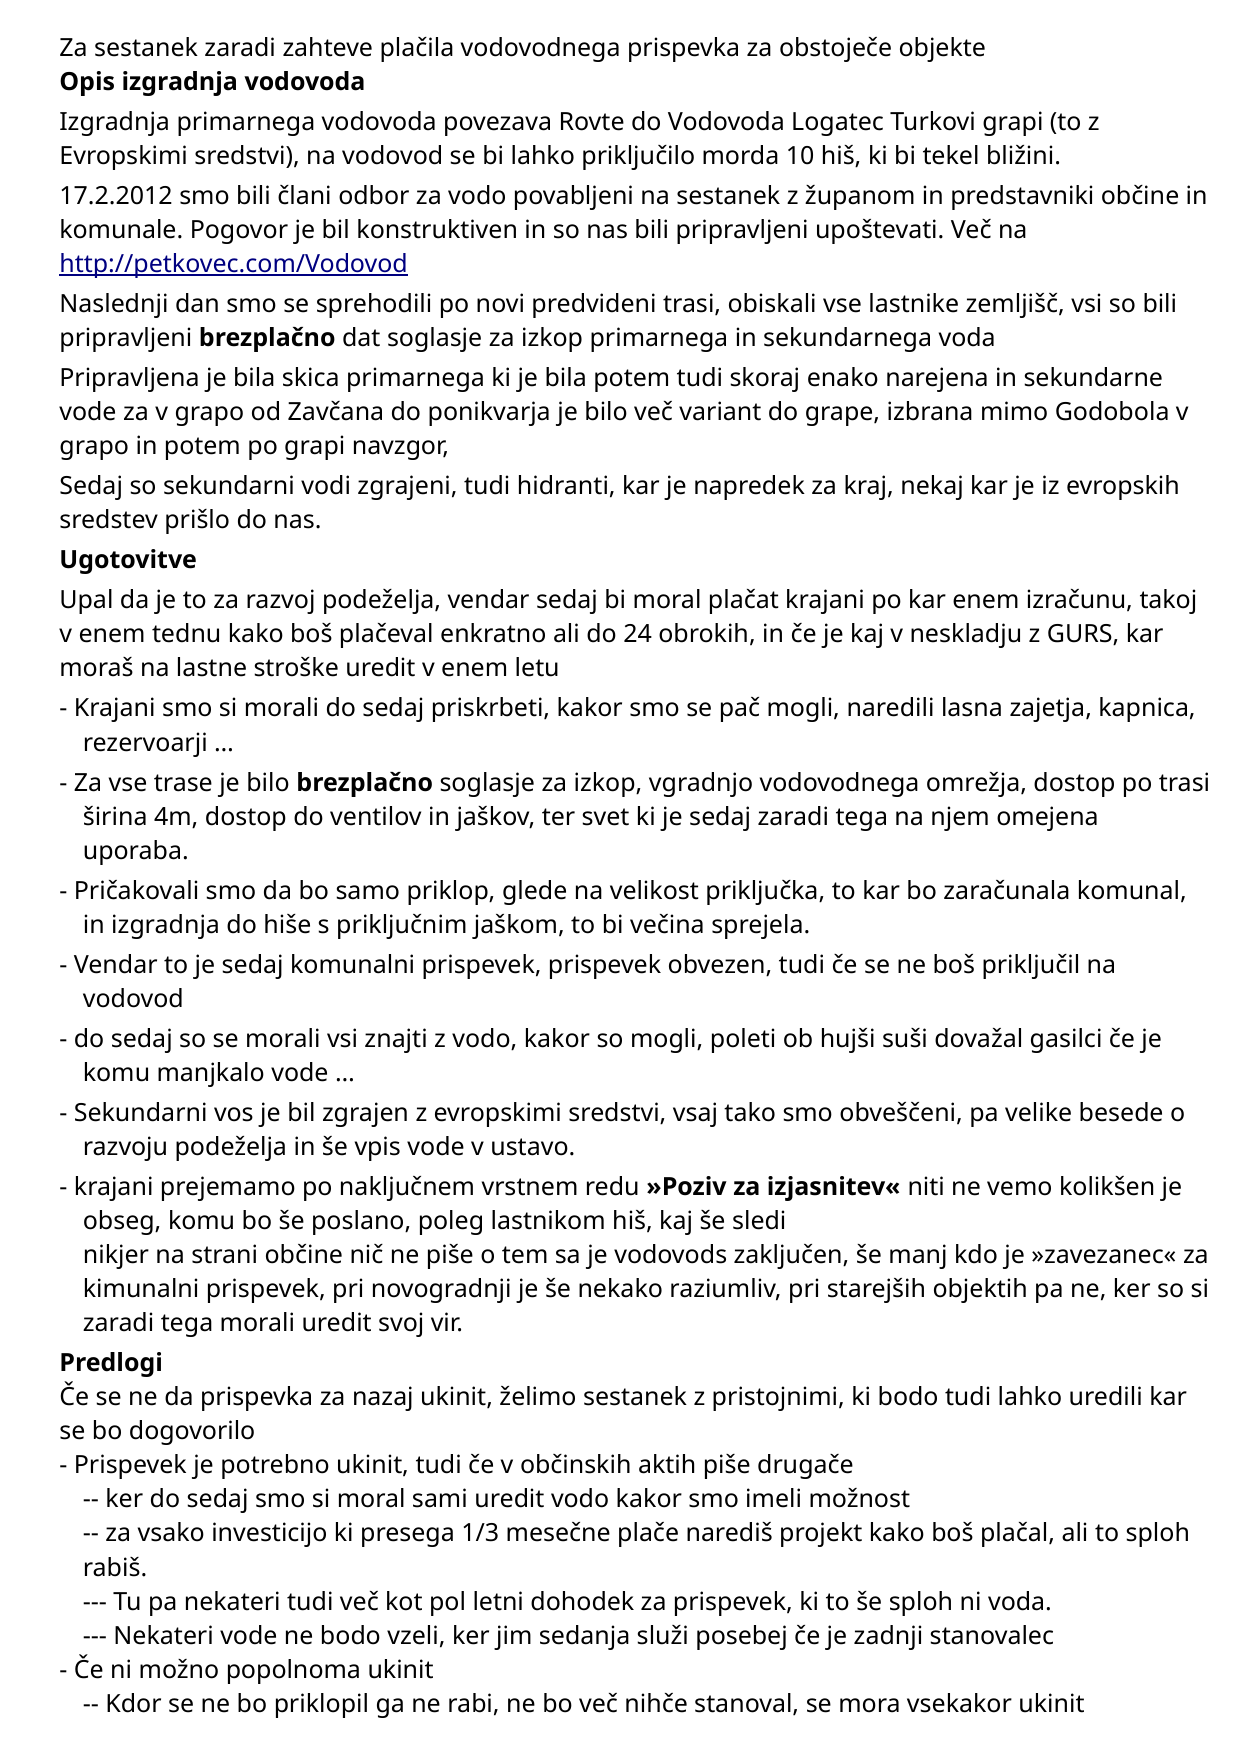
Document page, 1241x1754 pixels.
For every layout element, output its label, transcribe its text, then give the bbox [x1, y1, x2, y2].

text - do sedaj so se morali vsi znajti z vodo, kakor so mogli, poleti ob hujši suši dovažal gasilci če je komu manjkalo vode … [59, 1020, 1211, 1088]
text Ugotovitve [59, 542, 1211, 576]
text - Krajani smo si morali do sedaj priskrbeti, kakor smo se pač mogli, naredili lasna zajetja, kapnica, rezervoarji … [59, 690, 1211, 758]
text Izgradnja primarnega vodovoda povezava Rovte do Vodovoda Logatec Turkovi grapi (to z Evropskimi sredstvi), na vodovod se bi lahko priključilo morda 10 hiš, ki bi tekel bližini. [59, 103, 1211, 172]
text - Za vse trase je bilo brezplačno soglasje za izkop, vgradnjo vodovodnega omrežja, dostop po trasi širina 4m, dostop do ventilov in jaškov, ter svet ki je sedaj zaradi tega na njem omejena uporaba. [59, 764, 1211, 866]
text Za sestanek zaradi zahteve plačila vodovodnega prispevka za obstoječe objekte [59, 29, 1211, 63]
text Sedaj so sekundarni vodi zgrajeni, tudi hidranti, kar je napredek za kraj, nekaj kar je iz evropskih sredstev prišlo do nas. [59, 468, 1211, 536]
text - Vendar to je sedaj komunalni prispevek, prispevek obvezen, tudi če se ne boš priključil na vodovod [59, 946, 1211, 1014]
text 17.2.2012 smo bili člani odbor za vodo povabljeni na sestanek z županom in predstavniki občine in komunale. Pogovor je bil konstruktiven in so nas bili pripravljeni upoštevati. Več na http://petkovec.com/Vodovod [59, 178, 1211, 280]
text - Če ni možno popolnoma ukinit -- Kdor se ne bo priklopil ga ne rabi, ne bo več nihče stanoval, se mora vsekakor ukinit [59, 1651, 1211, 1719]
text Predlogi [59, 1345, 1211, 1379]
text - Sekundarni vos je bil zgrajen z evropskimi sredstvi, vsaj tako smo obveščeni, pa velike besede o razvoju podeželja in še vpis vode v ustavo. [59, 1094, 1211, 1163]
text - Pričakovali smo da bo samo priklop, glede na velikost priključka, to kar bo zaračunala komunal, in izgradnja do hiše s priključnim jaškom, to bi večina sprejela. [59, 872, 1211, 940]
text - Prispevek je potrebno ukinit, tudi če v občinskih aktih piše drugače -- ker do sedaj smo si moral sami uredit vodo kakor smo imeli možnost -- za vsako investicijo ki presega 1/3 mesečne plače narediš projekt kako boš plačal, ali to sploh rabiš. --- Tu pa nekateri tudi več kot pol letni dohodek za prispevek, ki to še sploh ni voda. --- Nekateri vode ne bodo vzeli, ker jim sedanja služi posebej če je zadnji stanovalec [59, 1447, 1211, 1651]
text Upal da je to za razvoj podeželja, vendar sedaj bi moral plačat krajani po kar enem izračunu, takoj v enem tednu kako boš plačeval enkratno ali do 24 obrokih, in če je kaj v neskladju z GURS, kar moraš na lastne stroške uredit v enem letu [59, 582, 1211, 684]
text Opis izgradnja vodovoda [59, 63, 1211, 98]
text Pripravljena je bila skica primarnega ki je bila potem tudi skoraj enako narejena in sekundarne vode za v grapo od Zavčana do ponikvarja je bilo več variant do grape, izbrana mimo Godobola v grapo in potem po grapi navzgor, [59, 360, 1211, 462]
text - krajani prejemamo po naključnem vrstnem redu »Poziv za izjasnitev« niti ne vemo kolikšen je obseg, komu bo še poslano, poleg lastnikom hiš, kaj še sledi nikjer na strani občine nič ne piše o tem sa je vodovods zaključen, še manj kdo je »zavezanec« za kimunalni prispevek, pri novogradnji je še nekako raziumliv, pri starejših objektih pa ne, ker so si zaradi tega morali uredit svoj vir. [59, 1168, 1211, 1339]
text Če se ne da prispevka za nazaj ukinit, želimo sestanek z pristojnimi, ki bodo tudi lahko uredili kar se bo dogovorilo [59, 1379, 1211, 1447]
text Naslednji dan smo se sprehodili po novi predvideni trasi, obiskali vse lastnike zemljišč, vsi so bili pripravljeni brezplačno dat soglasje za izkop primarnega in sekundarnega voda [59, 286, 1211, 354]
